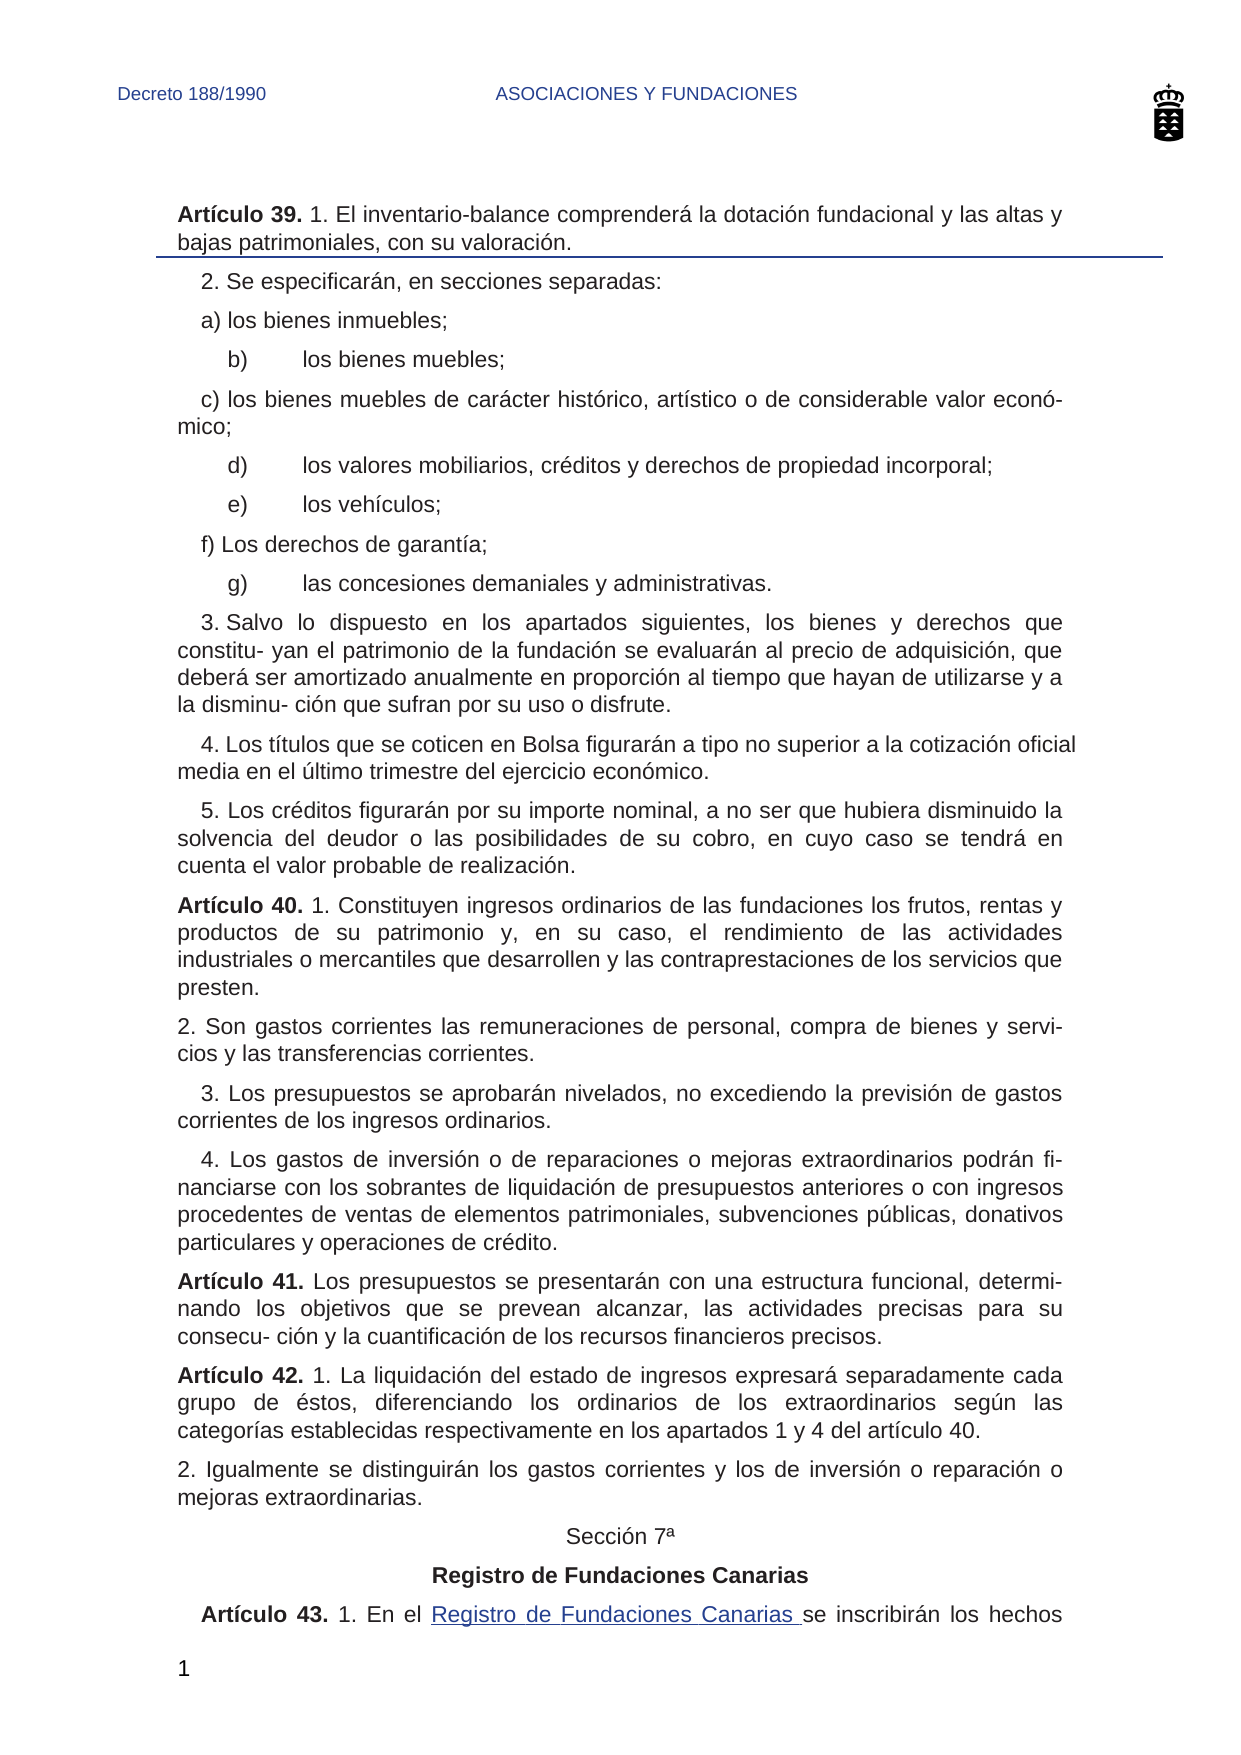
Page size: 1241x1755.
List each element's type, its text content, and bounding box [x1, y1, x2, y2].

text media en el último trimestre del ejercicio económico. [177, 758, 1136, 784]
text 2. Son gastos corrientes las remuneraciones de personal, compra de bienes y servi- cios y las transferencias corrientes. [177, 1013, 1063, 1067]
text Sección 7ª [563, 1523, 677, 1549]
text Artículo 41. Los presupuestos se presentarán con una estructura funcional, determi- nando los objetivos que se prevean alcanzar, las actividades precisas para su consecu- ción y la cuantificación de los recursos financieros precisos. [177, 1268, 1063, 1349]
subtitle Registro de Fundaciones Canarias [104, 1562, 1136, 1588]
text Artículo 42. 1. La liquidación del estado de ingresos expresará separadamente cada grupo de éstos, diferenciando los ordinarios de los extraordinarios según las categorías establecidas respectivamente en los apartados 1 y 4 del artículo 40. [177, 1362, 1063, 1443]
text Artículo 40. 1. Constituyen ingresos ordinarios de las fundaciones los frutos, rentas y productos de su patrimonio y, en su caso, el rendimiento de las actividades industriales o mercantiles que desarrollen y las contraprestaciones de los servicios que presten. [177, 892, 1063, 1000]
list Los gastos de inversión o de reparaciones o mejoras extraordinarios podrán fi- nanciarse con los sobrantes de liquidación de presupuestos anteriores o con ingresos procedentes de ventas de elementos patrimoniales, subvenciones públicas, donativos particulares y operaciones de crédito. [177, 1146, 1063, 1255]
text Artículo 43. 1. En el Registro de Fundaciones Canarias se inscribirán los hechos [177, 1601, 1063, 1628]
text Artículo 39. 1. El inventario-balance comprenderá la dotación fundacional y las altas y bajas patrimoniales, con su valoración. [177, 201, 1063, 255]
text 2. Igualmente se distinguirán los gastos corrientes y los de inversión o reparación o mejoras extraordinarias. [177, 1456, 1063, 1510]
list los bienes muebles; [227, 346, 1136, 373]
list Se especificarán, en secciones separadas: [177, 268, 1136, 294]
list las concesiones demaniales y administrativas. [227, 570, 1136, 596]
list los vehículos; [227, 491, 1136, 518]
list Los títulos que se coticen en Bolsa figurarán a tipo no superior a la cotización oficial [201, 731, 1136, 757]
list Los créditos figurarán por su importe nominal, a no ser que hubiera disminuido la solvencia del deudor o las posibilidades de su cobro, en cuyo caso se tendrá en cuenta el valor probable de realización. [177, 797, 1063, 879]
list Salvo lo dispuesto en los apartados siguientes, los bienes y derechos que constitu- yan el patrimonio de la fundación se evaluarán al precio de adquisición, que deberá ser amortizado anualmente en proporción al tiempo que hayan de utilizarse y a la disminu- ción que sufran por su uso o disfrute. [177, 609, 1063, 718]
list Los presupuestos se aprobarán nivelados, no excediendo la previsión de gastos [177, 1080, 1136, 1106]
list los valores mobiliarios, créditos y derechos de propiedad incorporal; [227, 452, 1136, 478]
list Los derechos de garantía; [201, 531, 1136, 557]
list los bienes muebles de carácter histórico, artístico o de considerable valor econó- mico; [177, 386, 1063, 439]
text corrientes de los ingresos ordinarios. [177, 1107, 1136, 1133]
list los bienes inmuebles; [177, 307, 1136, 333]
